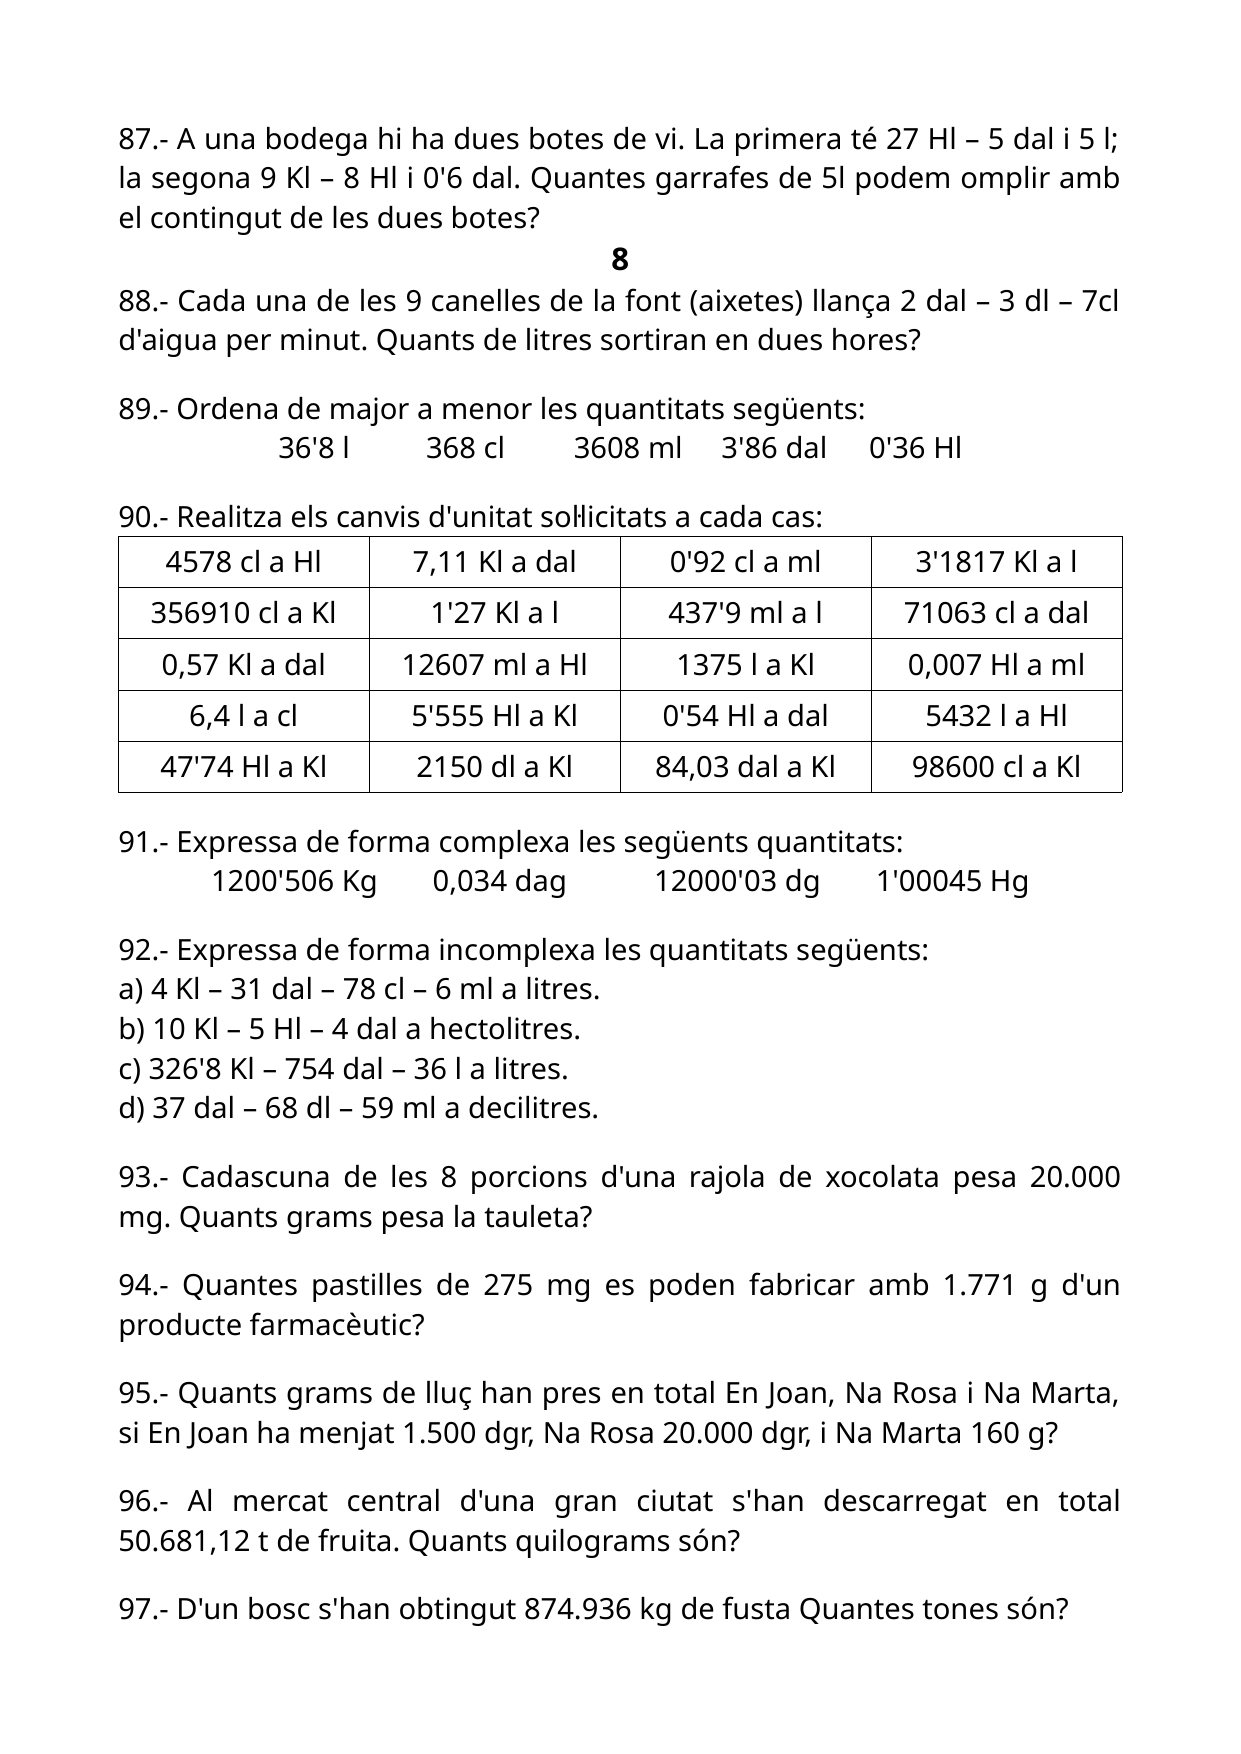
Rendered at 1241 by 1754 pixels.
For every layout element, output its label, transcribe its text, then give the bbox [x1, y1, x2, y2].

table_cell 437'9 ml a l [621, 588, 871, 638]
table_cell 47'74 Hl a Kl [119, 742, 369, 792]
table_cell 1'27 Kl a l [370, 588, 620, 638]
text 87.- A una bodega hi ha dues botes de vi. La primera té 27 Hl – 5 dal i 5 l; la segona 9 Kl – 8 Hl i 0'6 dal. Quantes garrafes de 5l podem omplir amb el contingut de les dues botes? [118, 118, 1122, 237]
table_cell 12607 ml a Hl [370, 639, 620, 689]
text 92.- Expressa de forma incomplexa les quantitats següents: [118, 929, 1122, 969]
table_cell 5'555 Hl a Kl [370, 691, 620, 741]
table_cell 0'54 Hl a dal [621, 691, 871, 741]
text 88.- Cada una de les 9 canelles de la font (aixetes) llança 2 dal – 3 dl – 7cl d'aigua per minut. Quants de litres sortiran en dues hores? [118, 280, 1122, 359]
text d) 37 dal – 68 dl – 59 ml a decilitres. [118, 1088, 1122, 1127]
table_cell 84,03 dal a Kl [621, 742, 871, 792]
text 89.- Ordena de major a menor les quantitats següents: [118, 388, 1122, 428]
table_cell 2150 dl a Kl [370, 742, 620, 792]
text 91.- Expressa de forma complexa les següents quantitats: [118, 821, 1122, 861]
table_cell 71063 cl a dal [872, 588, 1122, 638]
text b) 10 Kl – 5 Hl – 4 dal a hectolitres. [118, 1008, 1122, 1048]
table_cell 5432 l a Hl [872, 691, 1122, 741]
text 94.- Quantes pastilles de 275 mg es poden fabricar amb 1.771 g d'un producte farmacèutic? [118, 1264, 1122, 1344]
text 95.- Quants grams de lluç han pres en total En Joan, Na Rosa i Na Marta, si En Joan ha menjat 1.500 dgr, Na Rosa 20.000 dgr, i Na Marta 160 g? [118, 1372, 1122, 1452]
text 36'8 l 368 cl 3608 ml 3'86 dal 0'36 Hl [118, 428, 1122, 467]
table_cell 6,4 l a cl [119, 691, 369, 741]
table_header 3'1817 Kl a l [872, 537, 1122, 587]
table_cell 98600 cl a Kl [872, 742, 1122, 792]
text 96.- Al mercat central d'una gran ciutat s'han descarregat en total 50.681,12 t de fruita. Quants quilograms són? [118, 1481, 1122, 1560]
text 97.- D'un bosc s'han obtingut 874.936 kg de fusta Quantes tones són? [118, 1589, 1122, 1628]
text 1200'506 Kg 0,034 dag 12000'03 dg 1'00045 Hg [118, 861, 1122, 900]
text 90.- Realitza els canvis d'unitat sol·licitats a cada cas: [118, 496, 1122, 536]
table_cell 0,007 Hl a ml [872, 639, 1122, 689]
text 8 [118, 237, 1122, 280]
table_header 0'92 cl a ml [621, 537, 871, 587]
text 93.- Cadascuna de les 8 porcions d'una rajola de xocolata pesa 20.000 mg. Quants grams pesa la tauleta? [118, 1156, 1122, 1236]
table_header 7,11 Kl a dal [370, 537, 620, 587]
table_cell 0,57 Kl a dal [119, 639, 369, 689]
table_cell 356910 cl a Kl [119, 588, 369, 638]
text a) 4 Kl – 31 dal – 78 cl – 6 ml a litres. [118, 969, 1122, 1008]
table_cell 1375 l a Kl [621, 639, 871, 689]
text c) 326'8 Kl – 754 dal – 36 l a litres. [118, 1048, 1122, 1088]
table_header 4578 cl a Hl [119, 537, 369, 587]
